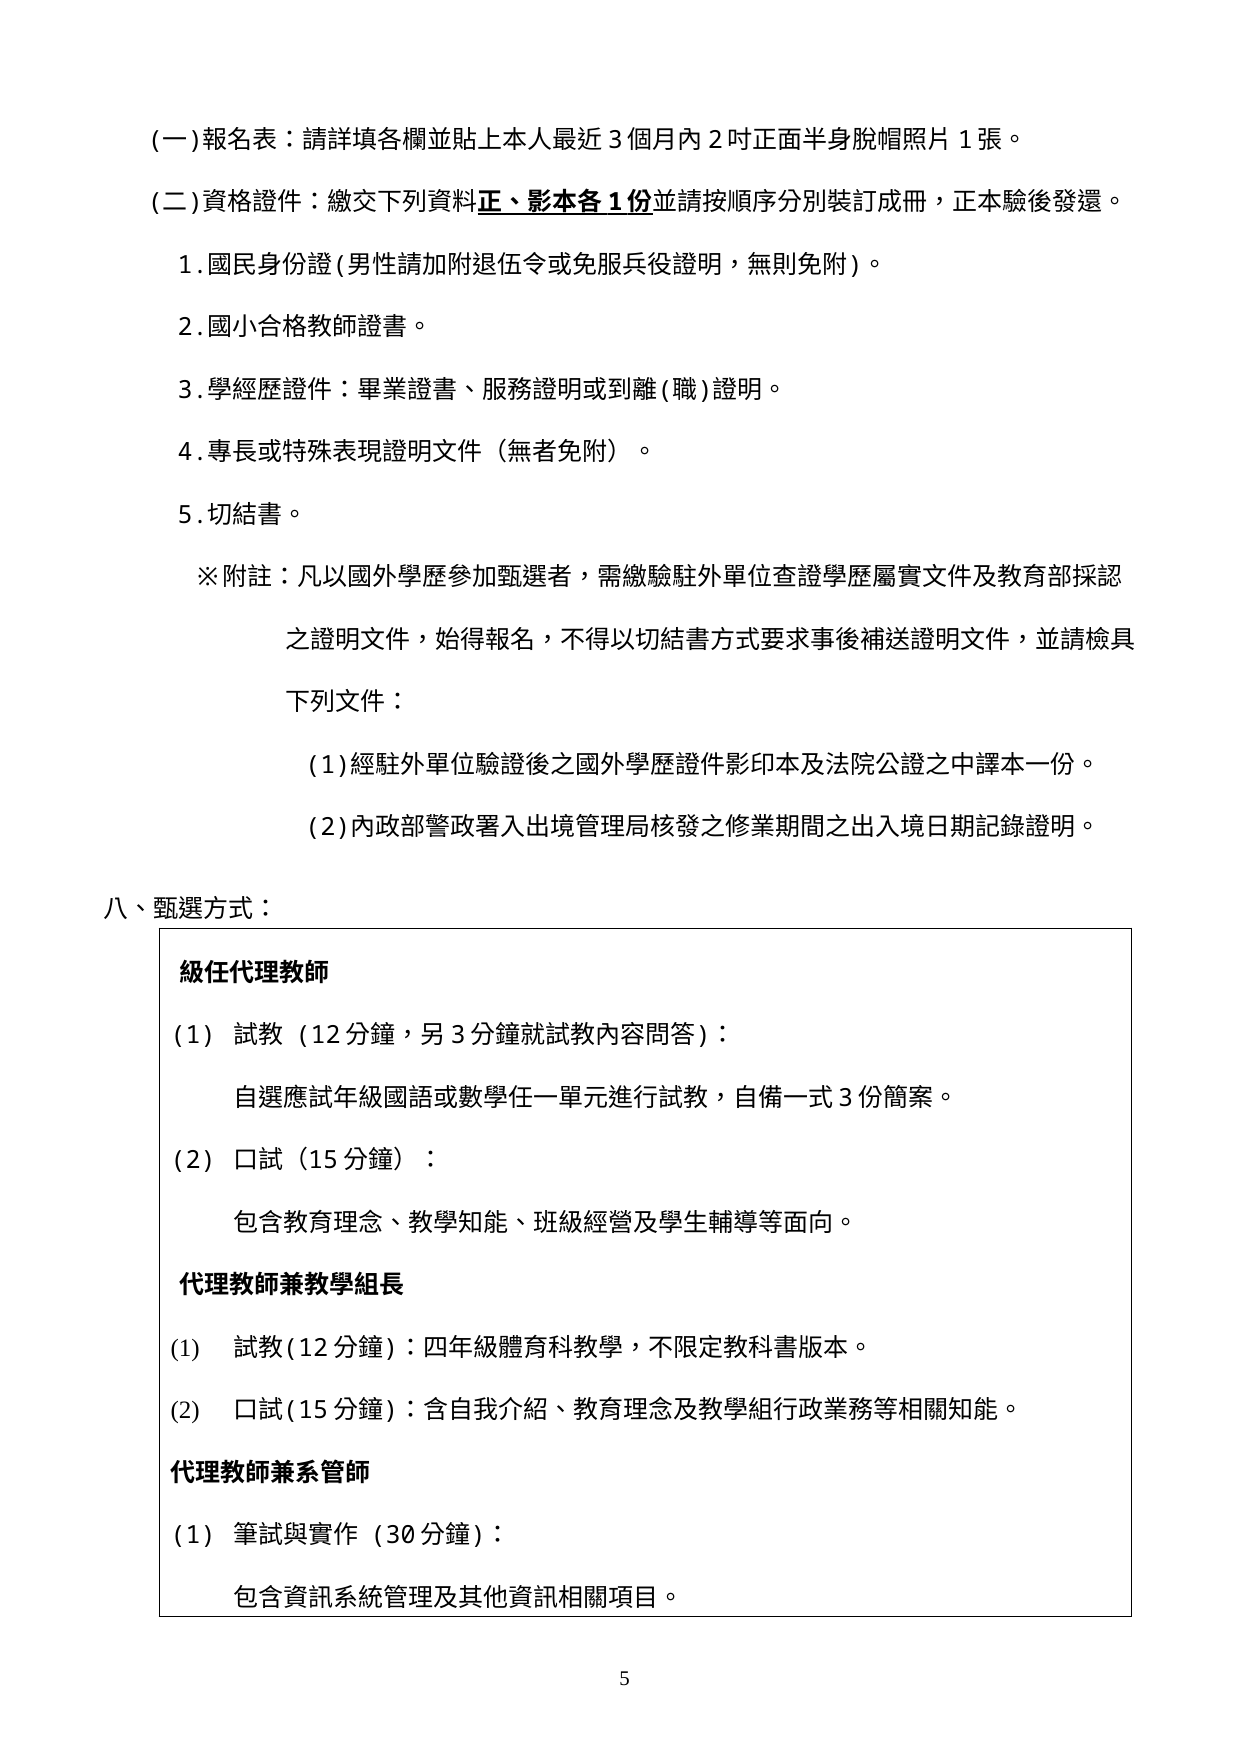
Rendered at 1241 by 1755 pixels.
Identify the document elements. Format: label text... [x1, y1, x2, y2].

text 4.專長或特殊表現證明文件（無者免附）。 [148, 408, 1137, 471]
text 3.學經歷證件：畢業證書、服務證明或到離(職)證明。 [148, 346, 1137, 408]
text 5.切結書。 [148, 471, 1137, 533]
table_header 級任代理教師 試教 (12分鐘，另3分鐘就試教內容問答)： 自選應試年級國語或數學任一單元進行試教，自備一式3份簡案。 口試（15分鐘）： 包含教育理念、教學知能、班級經營及學生輔導等面向。 代理教師兼教學組長 試教(12分鐘)：四年級體育科教學，不限定教科書版本。 口試(15分鐘)：含自我介紹、教育理念及教學組行政業務等相關知能。 代理教師兼系管師 筆試與實作 (30分鐘)： 包含資訊系統管理及其他資訊相關項目。 口試（8至10分鐘）： 包含教育理念、班級經營、教學知能、表達能力及行政管理等面向。 [160, 929, 1131, 1616]
text 八、甄選方式： [103, 865, 1137, 927]
text 1.國民身份證(男性請加附退伍令或免服兵役證明，無則免附)。 [148, 221, 1137, 283]
text (1)經駐外單位驗證後之國外學歷證件影印本及法院公證之中譯本一份。 [148, 721, 1137, 783]
text 2.國小合格教師證書。 [148, 283, 1137, 346]
text (二)資格證件：繳交下列資料正、影本各1份並請按順序分別裝訂成冊，正本驗後發還。 [148, 158, 1137, 221]
text ※附註：凡以國外學歷參加甄選者，需繳驗駐外單位查證學歷屬實文件及教育部採認之證明文件，始得報名，不得以切結書方式要求事後補送證明文件，並請檢具下列文件： [148, 533, 1137, 721]
text (一)報名表：請詳填各欄並貼上本人最近3個月內2吋正面半身脫帽照片1張。 [148, 96, 1137, 158]
text (2)內政部警政署入出境管理局核發之修業期間之出入境日期記錄證明。 [148, 783, 1137, 846]
